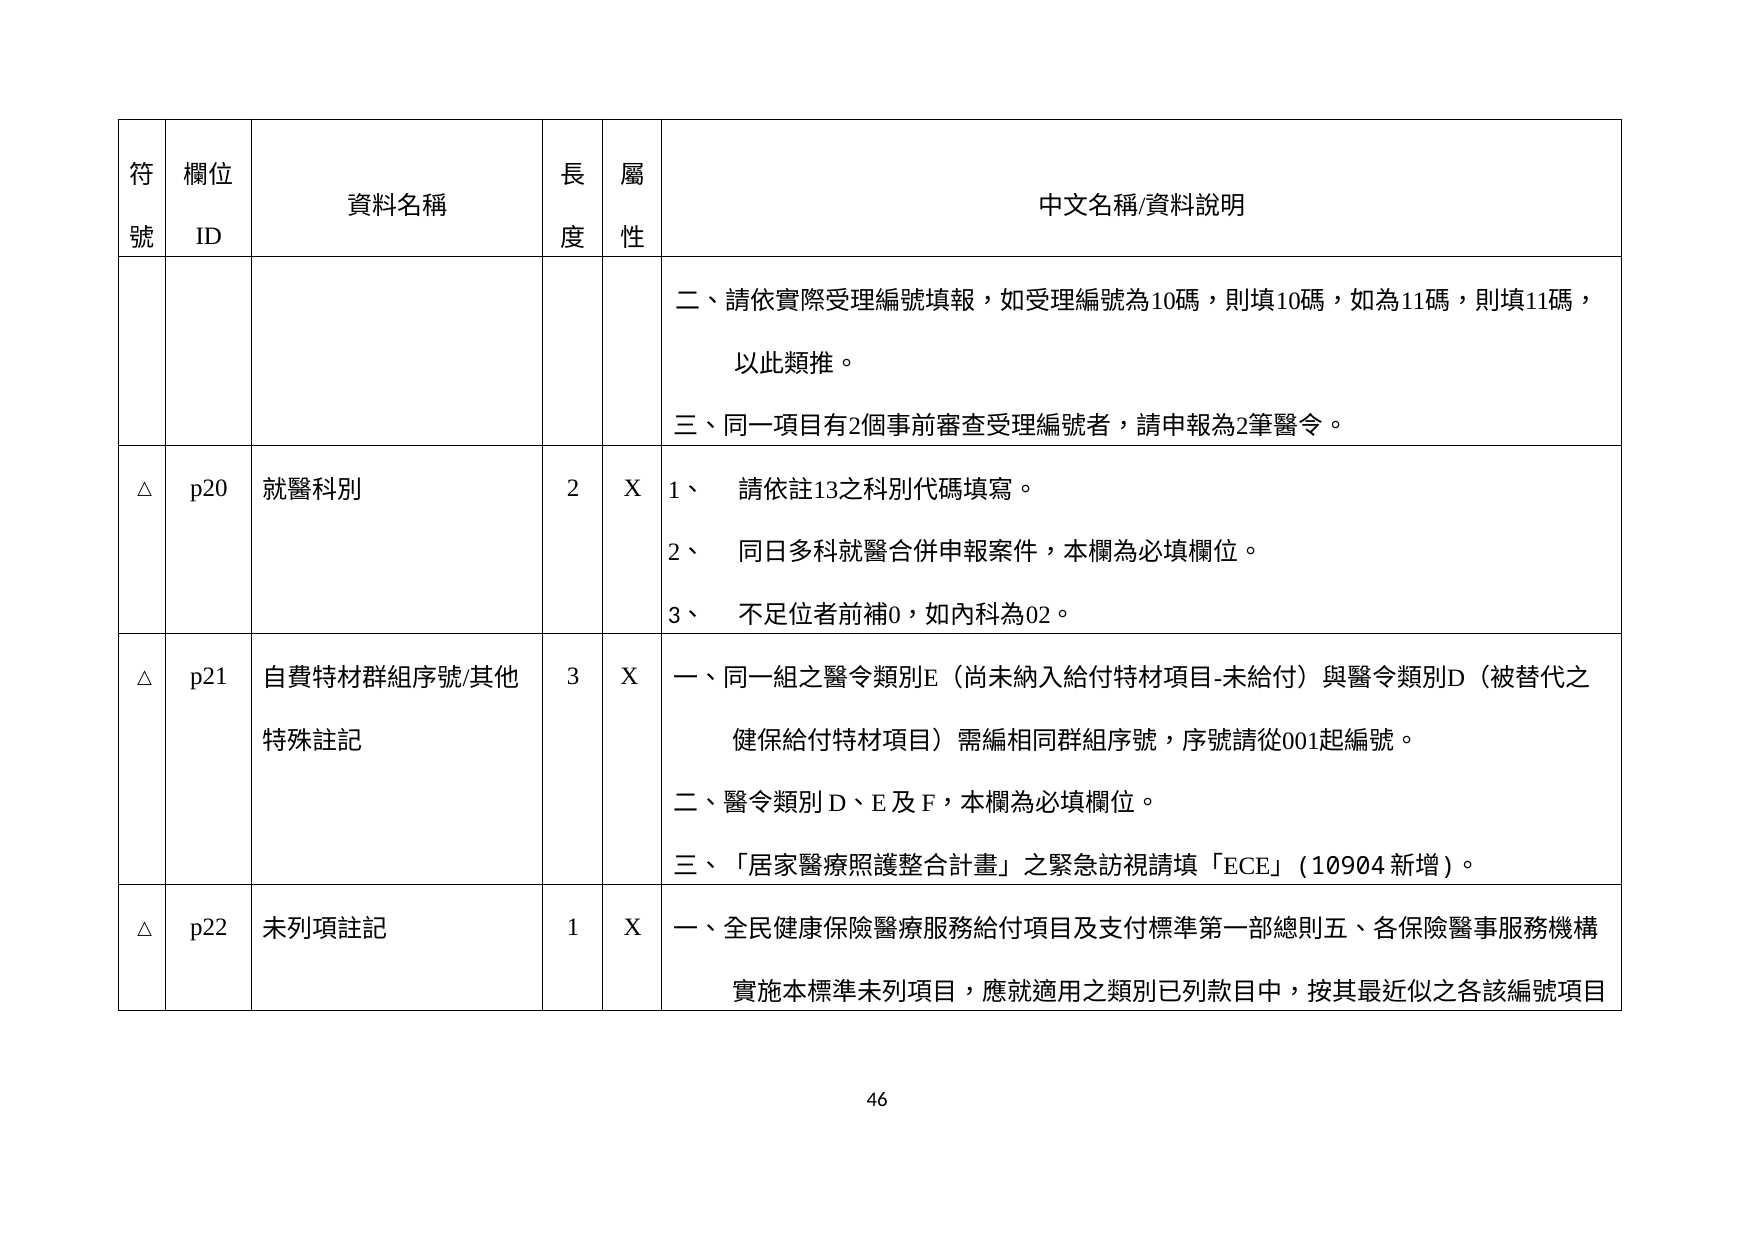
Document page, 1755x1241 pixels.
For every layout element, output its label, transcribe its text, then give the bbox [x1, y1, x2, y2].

table_header 資料名稱 [252, 120, 542, 256]
table_cell △ [119, 446, 165, 633]
table_cell p22 [166, 885, 251, 1010]
table_header 長度 [543, 120, 602, 256]
table_cell p21 [166, 634, 251, 884]
table_cell 就醫科別 [252, 446, 542, 633]
table_cell [603, 257, 661, 444]
table_cell [252, 257, 542, 444]
table_cell △ [119, 885, 165, 1010]
table_cell 二、請依實際受理編號填報，如受理編號為10碼，則填10碼，如為11碼，則填11碼，以此類推。 三、同一項目有2個事前審查受理編號者，請申報為2筆醫令。 [662, 257, 1621, 444]
table_header 屬性 [603, 120, 661, 256]
table_cell 未列項註記 [252, 885, 542, 1010]
table_cell 一、同一組之醫令類別E（尚未納入給付特材項目-未給付）與醫令類別D（被替代之健保給付特材項目）需編相同群組序號，序號請從001起編號。 二、醫令類別D、E及F，本欄為必填欄位。 三、「居家醫療照護整合計畫」之緊急訪視請填「ECE」(10904新增)。 [662, 634, 1621, 884]
table_cell △ [119, 634, 165, 884]
table_cell [543, 257, 602, 444]
table_cell 一、全民健康保險醫療服務給付項目及支付標準第一部總則五、各保險醫事服務機構實施本標準未列項目，應就適用之類別已列款目中，按其最近似之各該編號項目 [662, 885, 1621, 1010]
table_cell 請依註13之科別代碼填寫。 同日多科就醫合併申報案件，本欄為必填欄位。 不足位者前補0，如內科為02。 [662, 446, 1621, 633]
table_cell 1 [543, 885, 602, 1010]
table_cell X [603, 885, 661, 1010]
table_cell 自費特材群組序號/其他特殊註記 [252, 634, 542, 884]
table_cell p20 [166, 446, 251, 633]
table_cell [166, 257, 251, 444]
table_header 欄位ID [166, 120, 251, 256]
table_cell [119, 257, 165, 444]
table_header 中文名稱/資料說明 [662, 120, 1621, 256]
table_cell X [603, 446, 661, 633]
table_cell 3 [543, 634, 602, 884]
table_cell X [603, 634, 661, 884]
table_cell 2 [543, 446, 602, 633]
table_header 符號 [119, 120, 165, 256]
